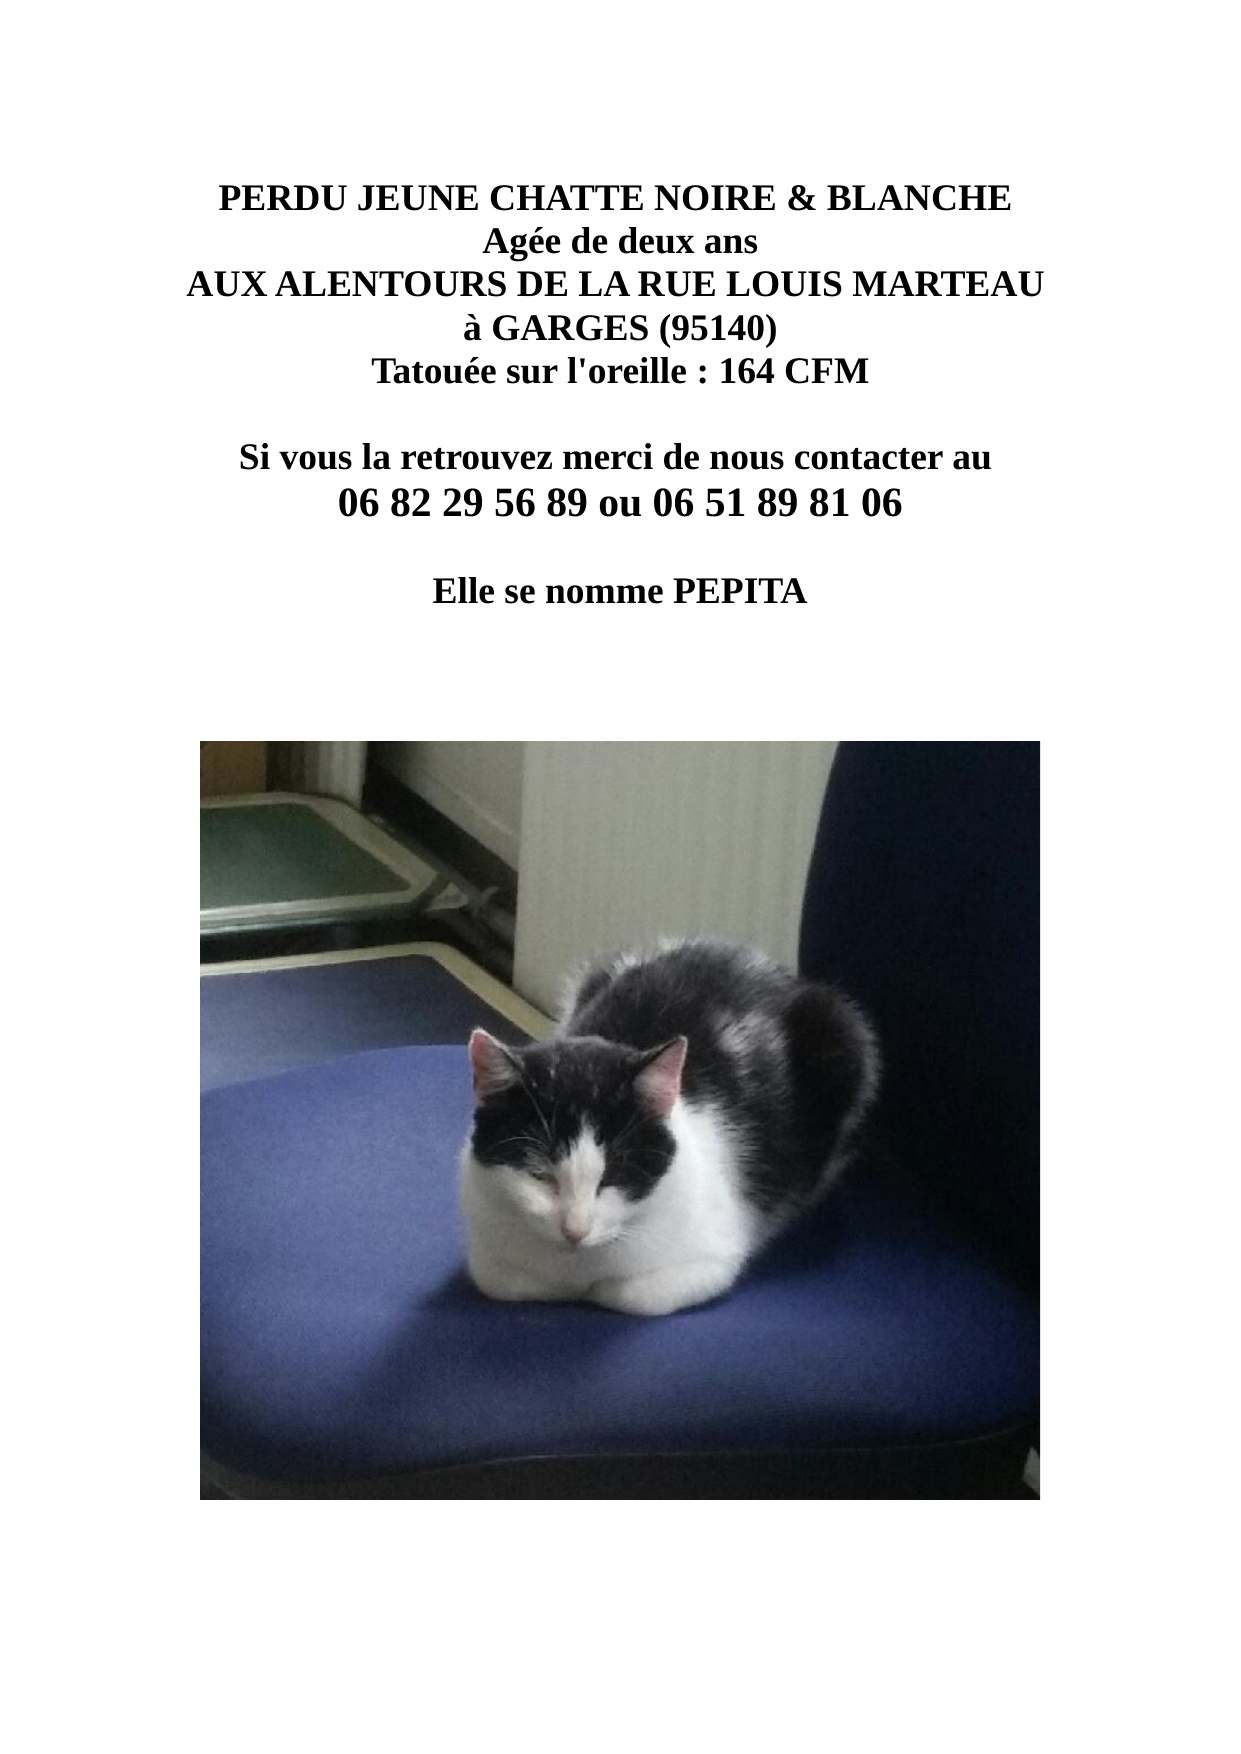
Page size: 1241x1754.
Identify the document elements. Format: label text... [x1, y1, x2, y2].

text à GARGES (95140) [118, 305, 1122, 348]
text 06 82 29 56 89 ou 06 51 89 81 06 [118, 477, 1122, 525]
text Si vous la retrouvez merci de nous contacter au [118, 434, 1122, 477]
text Tatouée sur l'oreille : 164 CFM [118, 348, 1122, 391]
text Elle se nomme PEPITA [118, 568, 1122, 612]
text PERDU JEUNE CHATTE NOIRE & BLANCHE [118, 176, 1122, 219]
text AUX ALENTOURS DE LA RUE LOUIS MARTEAU [118, 262, 1122, 305]
picture [200, 741, 1041, 1500]
text Agée de deux ans [118, 219, 1122, 262]
